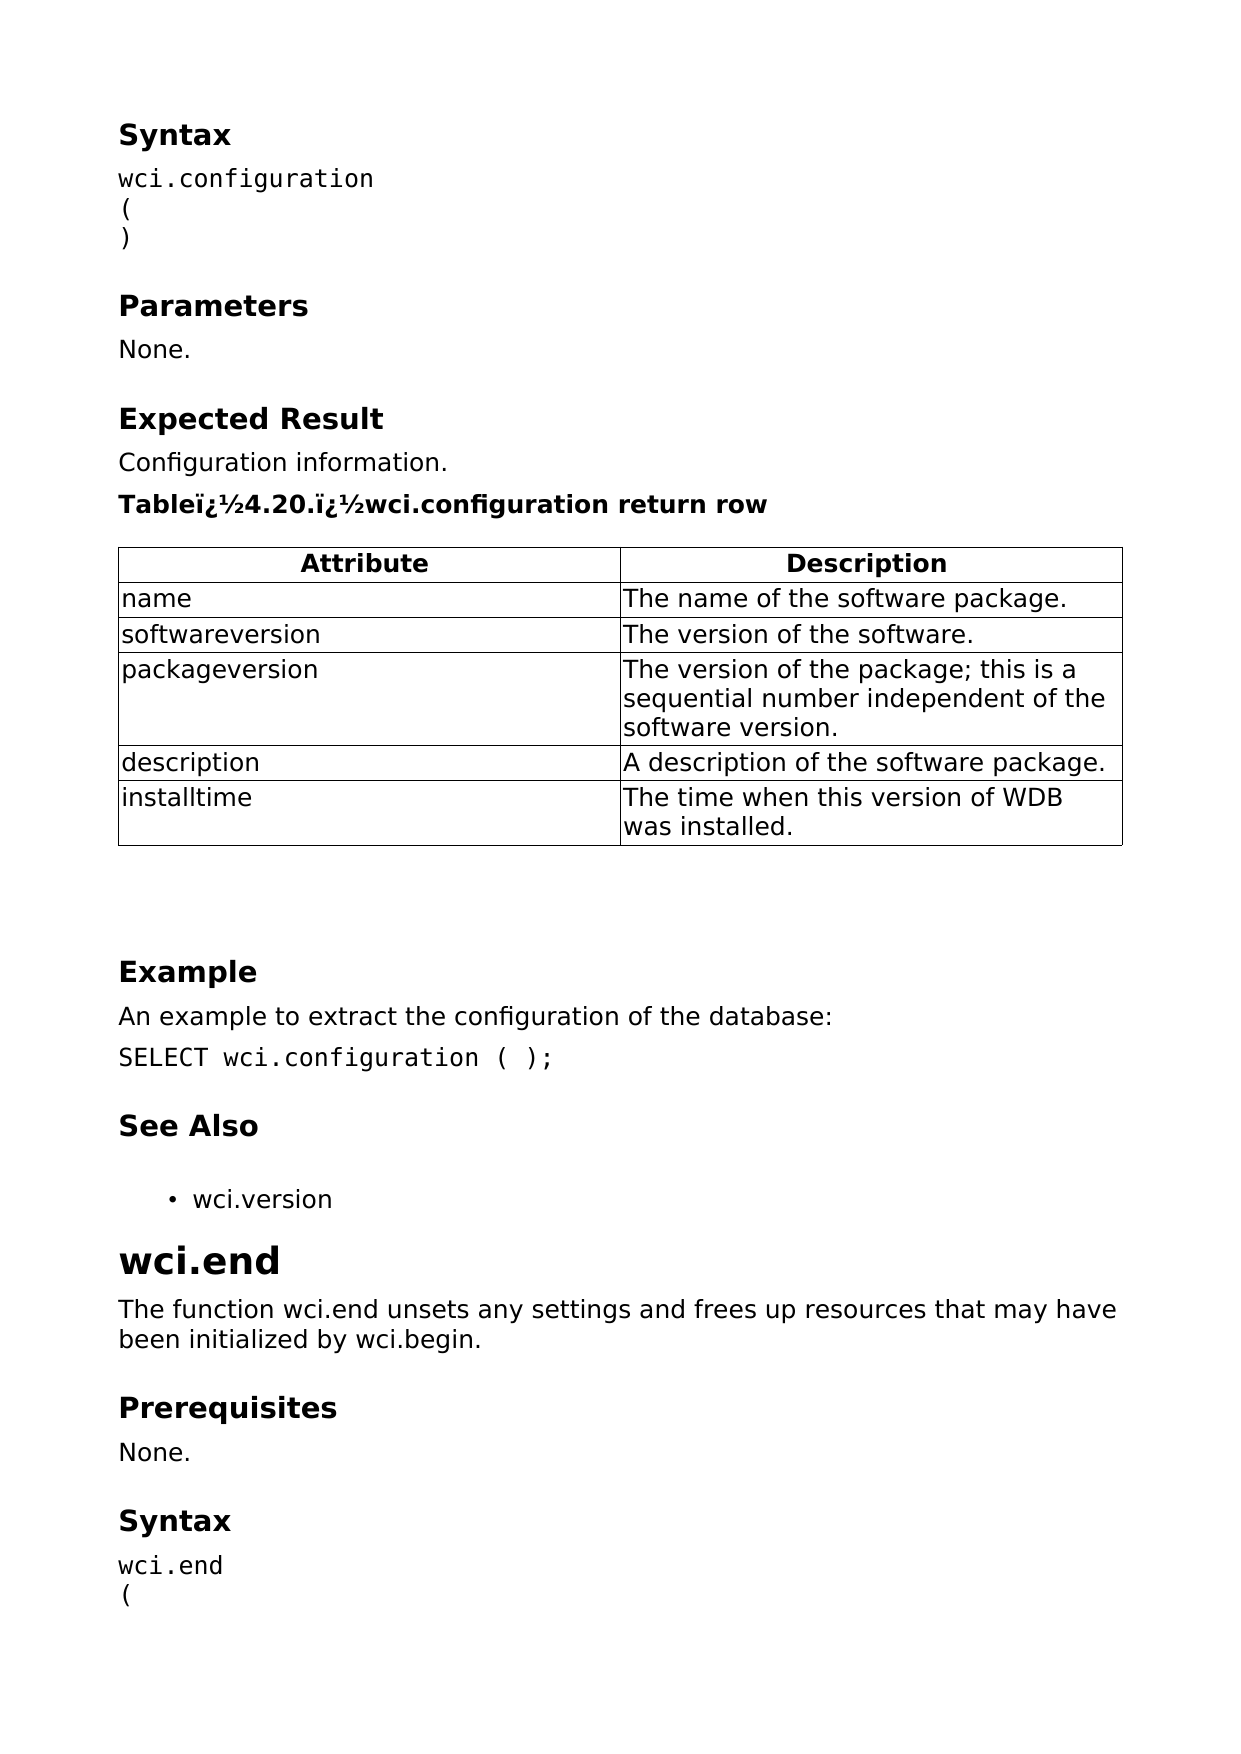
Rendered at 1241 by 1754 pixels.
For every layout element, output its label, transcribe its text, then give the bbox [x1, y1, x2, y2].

table_cell A description of the software package. [621, 746, 1122, 780]
text wci.end ( [118, 1551, 1122, 1609]
subtitle See Also [118, 1109, 1122, 1143]
text The function wci.end unsets any settings and frees up resources that may have been initialized by wci.begin. [118, 1296, 1122, 1354]
text SELECT wci.configuration ( ); [118, 1043, 1122, 1073]
table_header Description [621, 548, 1122, 582]
table_cell softwareversion [119, 618, 620, 652]
subtitle Parameters [118, 289, 1122, 323]
subtitle Prerequisites [118, 1392, 1122, 1426]
subtitle Syntax [118, 118, 1122, 152]
table_cell installtime [119, 781, 620, 845]
subtitle Syntax [118, 1505, 1122, 1539]
table_cell description [119, 746, 620, 780]
table_cell The version of the software. [621, 618, 1122, 652]
table_cell The name of the software package. [621, 583, 1122, 617]
text An example to extract the configuration of the database: [118, 1002, 1122, 1031]
text None. [118, 1438, 1122, 1467]
table_cell name [119, 583, 620, 617]
subtitle wci.end [118, 1239, 1122, 1283]
table_header Attribute [119, 548, 620, 582]
text Tableï¿½4.20.ï¿½wci.configuration return row [118, 490, 1122, 519]
text wci.configuration ( ) [118, 164, 1122, 252]
subtitle Example [118, 955, 1122, 989]
table_cell packageversion [119, 653, 620, 745]
table_cell The time when this version of WDB was installed. [621, 781, 1122, 845]
list wci.version [177, 1185, 1122, 1214]
text Configuration information. [118, 448, 1122, 478]
subtitle Expected Result [118, 402, 1122, 436]
table_cell The version of the package; this is a sequential number independent of the software version. [621, 653, 1122, 745]
text None. [118, 335, 1122, 364]
